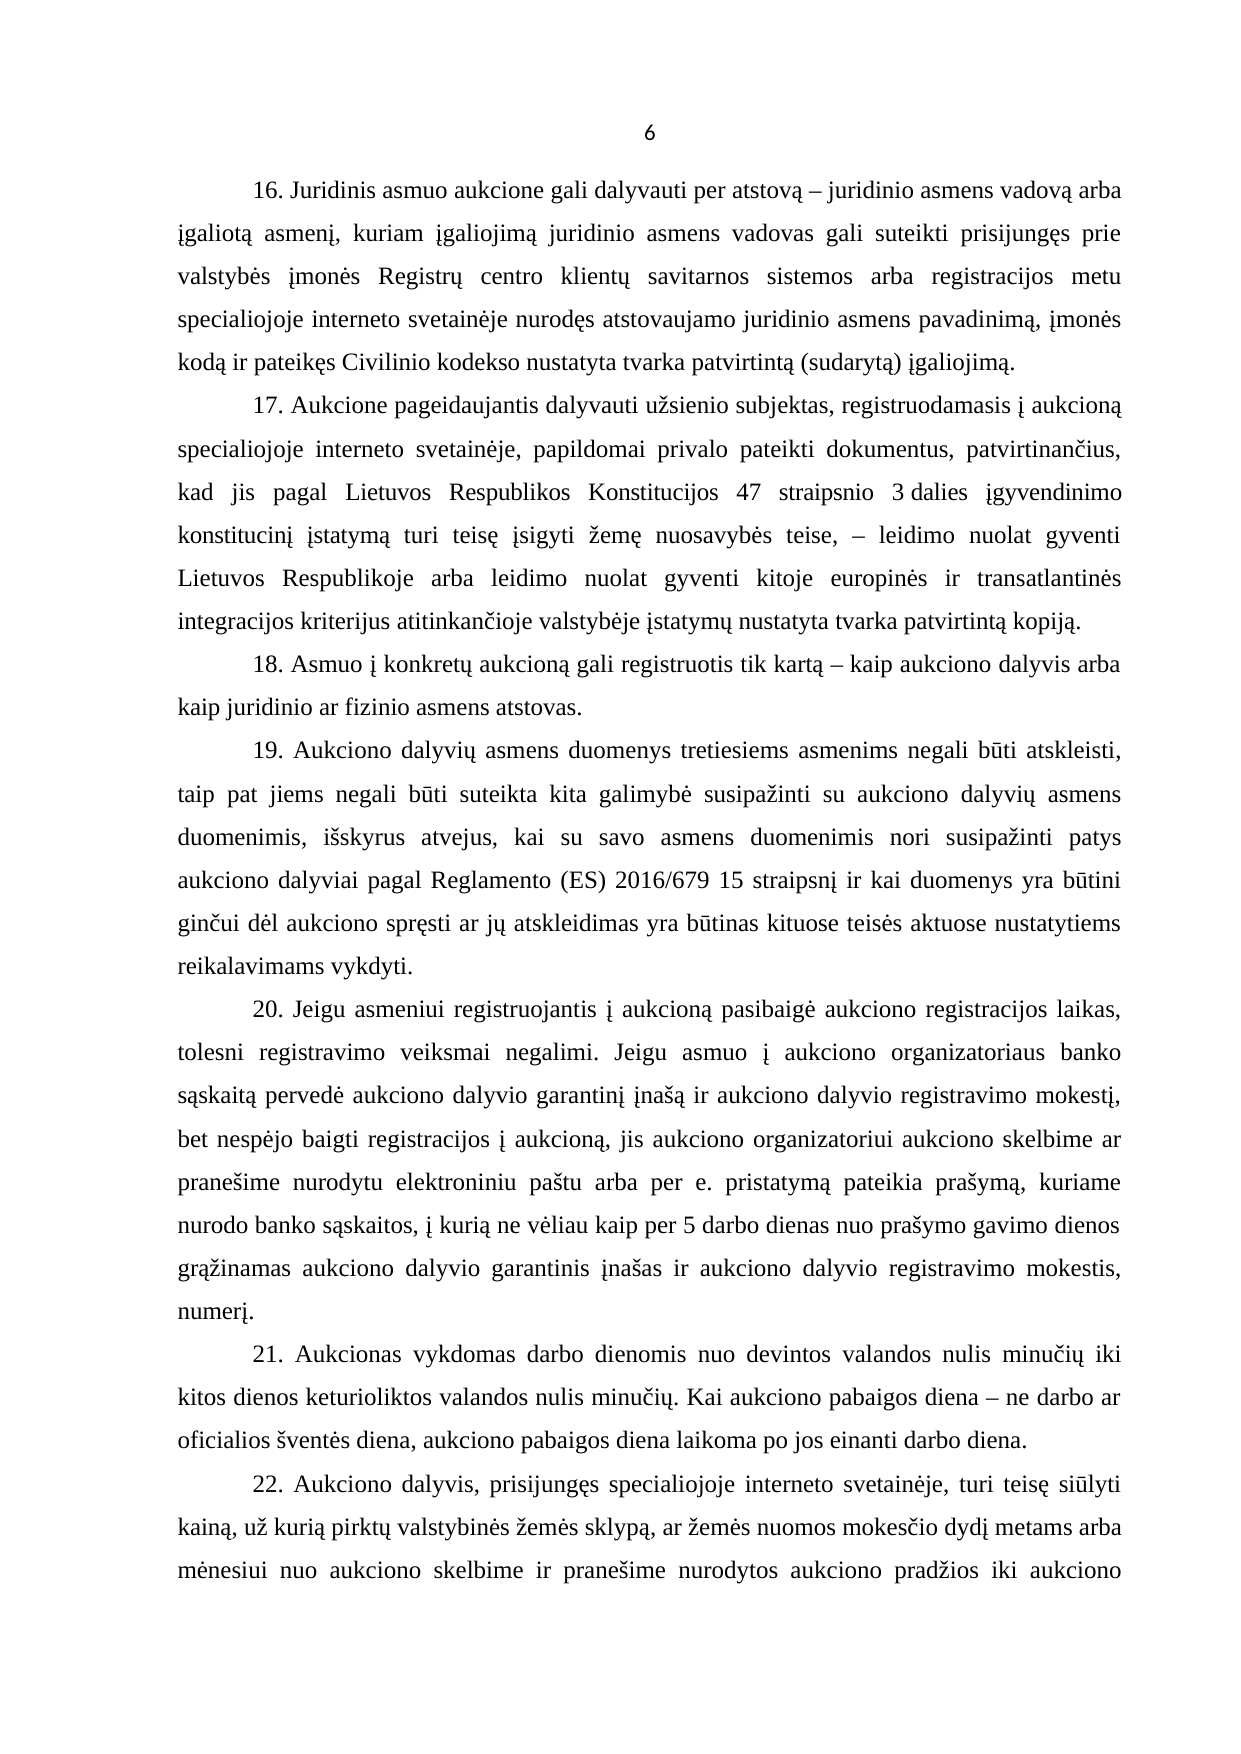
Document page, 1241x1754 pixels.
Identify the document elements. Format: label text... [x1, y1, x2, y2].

text 19. Aukciono dalyvių asmens duomenys tretiesiems asmenims negali būti atskleisti, taip pat jiems negali būti suteikta kita galimybė susipažinti su aukciono dalyvių asmens duomenimis, išskyrus atvejus, kai su savo asmens duomenimis nori susipažinti patys aukciono dalyviai pagal Reglamento (ES) 2016/679 15 straipsnį ir kai duomenys yra būtini ginčui dėl aukciono spręsti ar jų atskleidimas yra būtinas kituose teisės aktuose nustatytiems reikalavimams vykdyti. [177, 736, 1122, 980]
text 17. Aukcione pageidaujantis dalyvauti užsienio subjektas, registruodamasis į aukcioną specialiojoje interneto svetainėje, papildomai privalo pateikti dokumentus, patvirtinančius, kad jis pagal Lietuvos Respublikos Konstitucijos 47 straipsnio 3 dalies įgyvendinimo konstitucinį įstatymą turi teisę įsigyti žemę nuosavybės teise, – leidimo nuolat gyventi Lietuvos Respublikoje arba leidimo nuolat gyventi kitoje europinės ir transatlantinės integracijos kriterijus atitinkančioje valstybėje įstatymų nustatyta tvarka patvirtintą kopiją. [177, 391, 1122, 635]
text 22. Aukciono dalyvis, prisijungęs specialiojoje interneto svetainėje, turi teisę siūlyti kainą, už kurią pirktų valstybinės žemės sklypą, ar žemės nuomos mokesčio dydį metams arba mėnesiui nuo aukciono skelbime ir pranešime nurodytos aukciono pradžios iki aukciono [177, 1469, 1122, 1584]
text 18. Asmuo į konkretų aukcioną gali registruotis tik kartą – kaip aukciono dalyvis arba kaip juridinio ar fizinio asmens atstovas. [177, 649, 1122, 721]
text 21. Aukcionas vykdomas darbo dienomis nuo devintos valandos nulis minučių iki kitos dienos keturioliktos valandos nulis minučių. Kai aukciono pabaigos diena – ne darbo ar oficialios šventės diena, aukciono pabaigos diena laikoma po jos einanti darbo diena. [177, 1339, 1122, 1454]
text 16. Juridinis asmuo aukcione gali dalyvauti per atstovą – juridinio asmens vadovą arba įgaliotą asmenį, kuriam įgaliojimą juridinio asmens vadovas gali suteikti prisijungęs prie valstybės įmonės Registrų centro klientų savitarnos sistemos arba registracijos metu specialiojoje interneto svetainėje nurodęs atstovaujamo juridinio asmens pavadinimą, įmonės kodą ir pateikęs Civilinio kodekso nustatyta tvarka patvirtintą (sudarytą) įgaliojimą. [177, 175, 1122, 376]
text 20. Jeigu asmeniui registruojantis į aukcioną pasibaigė aukciono registracijos laikas, tolesni registravimo veiksmai negalimi. Jeigu asmuo į aukciono organizatoriaus banko sąskaitą pervedė aukciono dalyvio garantinį įnašą ir aukciono dalyvio registravimo mokestį, bet nespėjo baigti registracijos į aukcioną, jis aukciono organizatoriui aukciono skelbime ar pranešime nurodytu elektroniniu paštu arba per e. pristatymą pateikia prašymą, kuriame nurodo banko sąskaitos, į kurią ne vėliau kaip per 5 darbo dienas nuo prašymo gavimo dienos grąžinamas aukciono dalyvio garantinis įnašas ir aukciono dalyvio registravimo mokestis, numerį. [177, 994, 1122, 1325]
